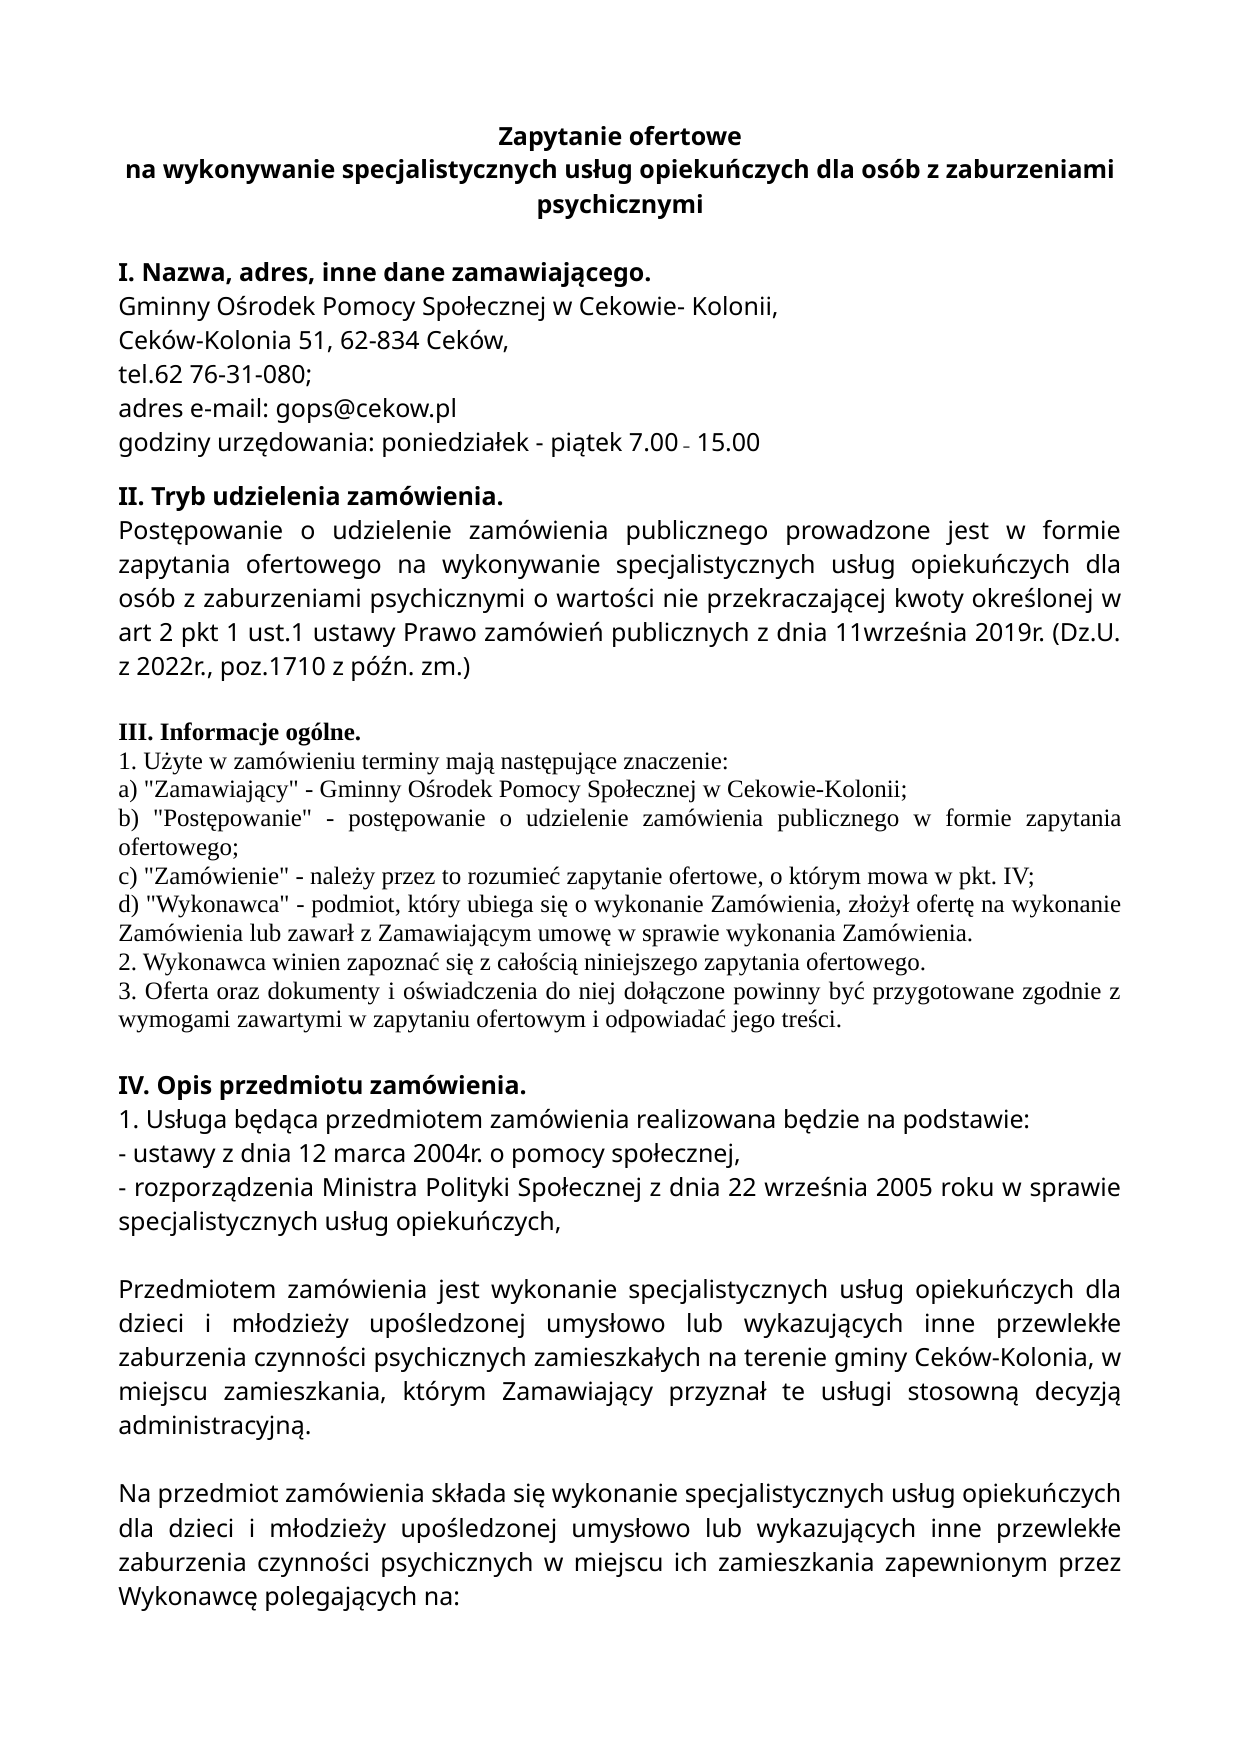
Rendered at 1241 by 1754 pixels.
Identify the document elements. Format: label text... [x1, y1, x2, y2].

text Gminny Ośrodek Pomocy Społecznej w Cekowie- Kolonii, [118, 288, 1122, 322]
text na wykonywanie specjalistycznych usług opiekuńczych dla osób z zaburzeniami [118, 152, 1122, 186]
text b) "Postępowanie" - postępowanie o udzielenie zamówienia publicznego w formie zapytania ofertowego; [118, 803, 1122, 861]
text 2. Wykonawca winien zapoznać się z całością niniejszego zapytania ofertowego. [118, 947, 1122, 976]
text Zapytanie ofertowe [118, 118, 1122, 152]
text d) "Wykonawca" - podmiot, który ubiega się o wykonanie Zamówienia, złożył ofertę na wykonanie Zamówienia lub zawarł z Zamawiającym umowę w sprawie wykonania Zamówienia. [118, 889, 1122, 947]
text III. Informacje ogólne. [118, 717, 1122, 746]
text - rozporządzenia Ministra Polityki Społecznej z dnia 22 września 2005 roku w sprawie specjalistycznych usług opiekuńczych, [118, 1169, 1122, 1238]
text IV. Opis przedmiotu zamówienia. [118, 1067, 1122, 1101]
text 1. Użyte w zamówieniu terminy mają następujące znaczenie: [118, 746, 1122, 774]
text Na przedmiot zamówienia składa się wykonanie specjalistycznych usług opiekuńczych dla dzieci i młodzieży upośledzonej umysłowo lub wykazujących inne przewlekłe zaburzenia czynności psychicznych w miejscu ich zamieszkania zapewnionym przez Wykonawcę polegających na: [118, 1476, 1122, 1612]
text 1. Usługa będąca przedmiotem zamówienia realizowana będzie na podstawie: [118, 1101, 1122, 1136]
text Postępowanie o udzielenie zamówienia publicznego prowadzone jest w formie zapytania ofertowego na wykonywanie specjalistycznych usług opiekuńczych dla osób z zaburzeniami psychicznymi o wartości nie przekraczającej kwoty określonej w art 2 pkt 1 ust.1 ustawy Prawo zamówień publicznych z dnia 11września 2019r. (Dz.U. z 2022r., poz.1710 z późn. zm.) [118, 513, 1122, 683]
text Ceków-Kolonia 51, 62-834 Ceków, [118, 322, 1122, 357]
text adres e-mail: gops@cekow.pl [118, 391, 1122, 425]
text Przedmiotem zamówienia jest wykonanie specjalistycznych usług opiekuńczych dla dzieci i młodzieży upośledzonej umysłowo lub wykazujących inne przewlekłe zaburzenia czynności psychicznych zamieszkałych na terenie gminy Ceków-Kolonia, w miejscu zamieszkania, którym Zamawiający przyznał te usługi stosowną decyzją administracyjną. [118, 1272, 1122, 1442]
text godziny urzędowania: poniedziałek - piątek 7.00 – 15.00 [118, 425, 1122, 459]
text I. Nazwa, adres, inne dane zamawiającego. [118, 254, 1122, 288]
text c) "Zamówienie" - należy przez to rozumieć zapytanie ofertowe, o którym mowa w pkt. IV; [118, 861, 1122, 889]
text psychicznymi [118, 186, 1122, 220]
text a) "Zamawiający" - Gminny Ośrodek Pomocy Społecznej w Cekowie-Kolonii; [118, 774, 1122, 803]
text 3. Oferta oraz dokumenty i oświadczenia do niej dołączone powinny być przygotowane zgodnie z wymogami zawartymi w zapytaniu ofertowym i odpowiadać jego treści. [118, 976, 1122, 1033]
text tel.62 76-31-080; [118, 357, 1122, 391]
text II. Tryb udzielenia zamówienia. [118, 479, 1122, 513]
text - ustawy z dnia 12 marca 2004r. o pomocy społecznej, [118, 1136, 1122, 1169]
